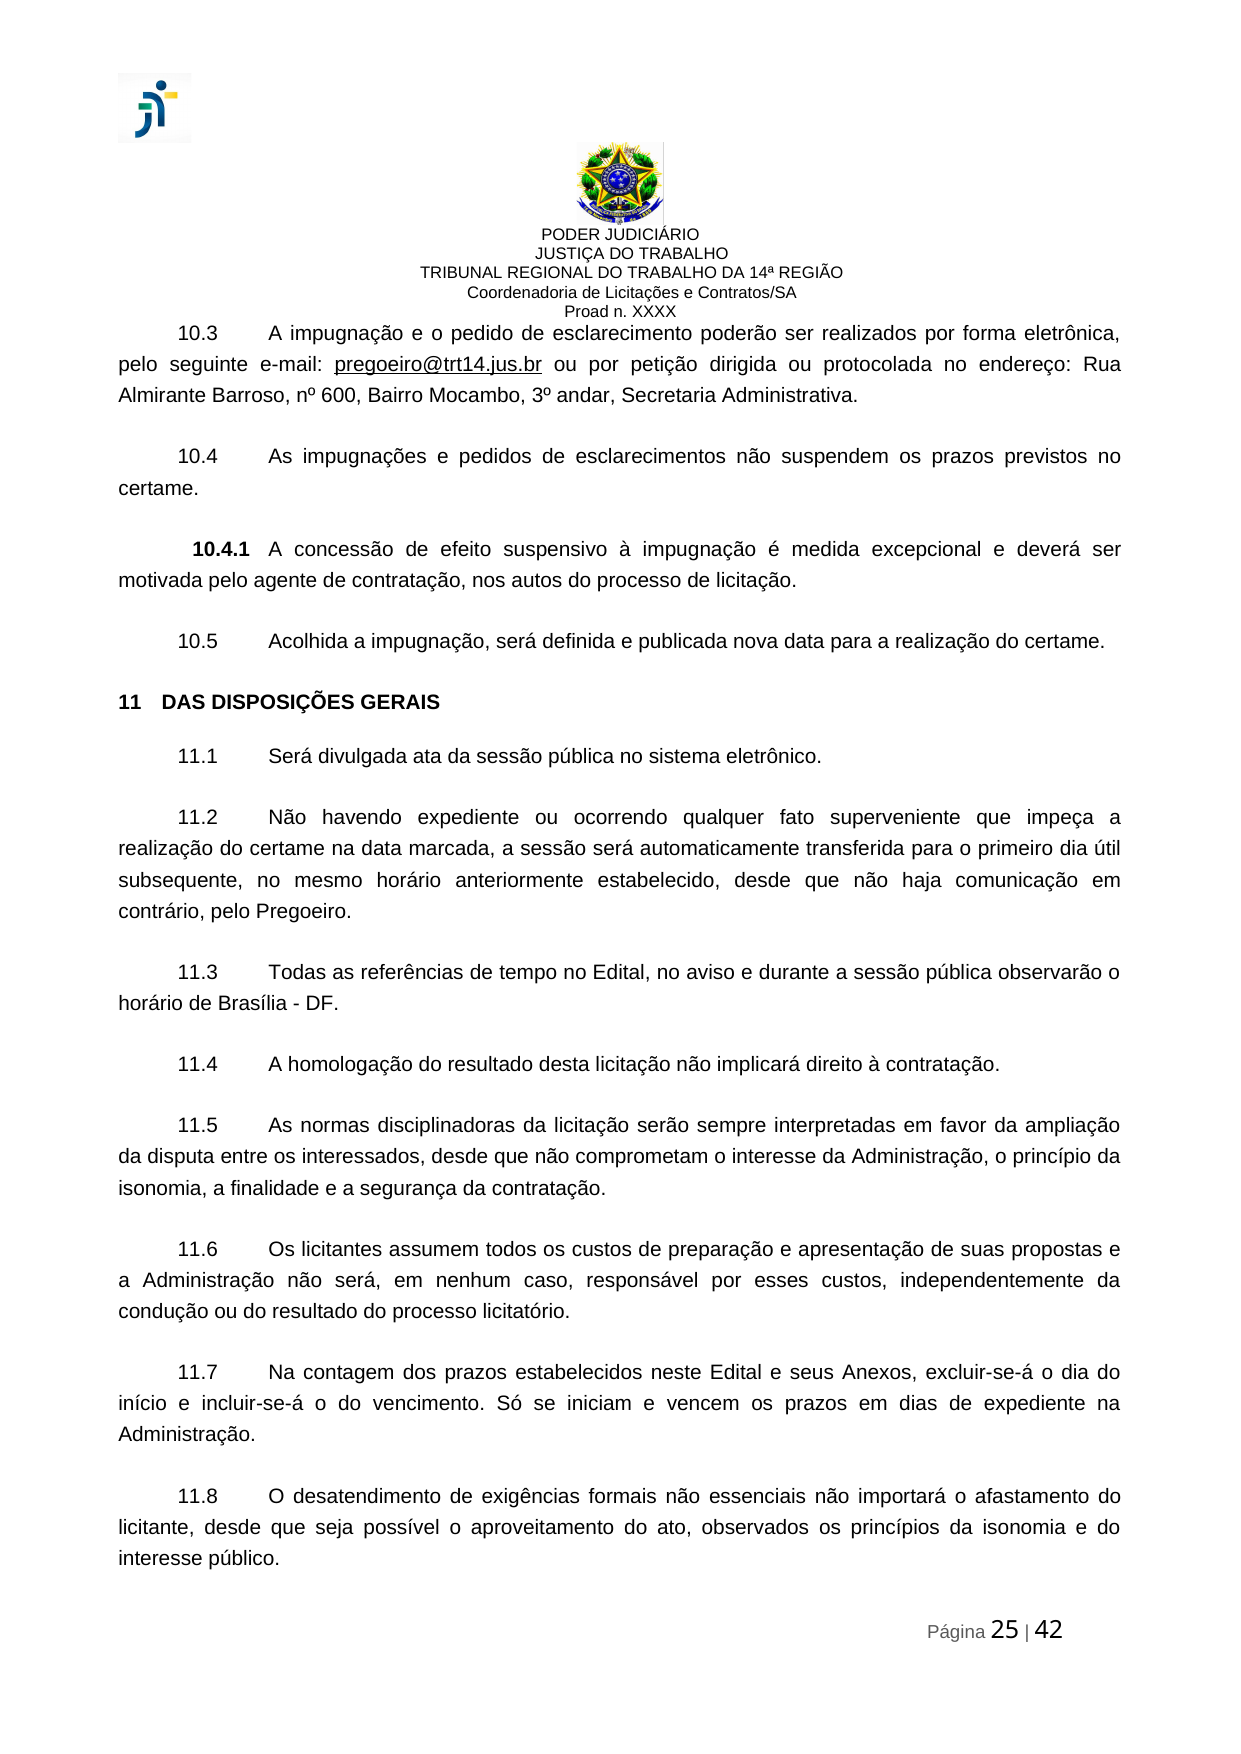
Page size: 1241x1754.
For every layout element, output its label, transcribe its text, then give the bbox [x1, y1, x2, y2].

list Acolhida a impugnação, será definida e publicada nova data para a realização do certame. [118, 629, 1122, 653]
list Todas as referências de tempo no Edital, no aviso e durante a sessão pública observarão o horário de Brasília - DF. [118, 960, 1122, 1015]
list A concessão de efeito suspensivo à impugnação é medida excepcional e deverá ser motivada pelo agente de contratação, nos autos do processo de licitação. [118, 537, 1122, 592]
list Será divulgada ata da sessão pública no sistema eletrônico. [118, 744, 1122, 768]
list DAS DISPOSIÇÕES GERAIS [118, 690, 1122, 714]
list A homologação do resultado desta licitação não implicará direito à contratação. [118, 1052, 1122, 1076]
list Na contagem dos prazos estabelecidos neste Edital e seus Anexos, excluir-se-á o dia do início e incluir-se-á o do vencimento. Só se iniciam e vencem os prazos em dias de expediente na Administração. [118, 1360, 1122, 1446]
list As normas disciplinadoras da licitação serão sempre interpretadas em favor da ampliação da disputa entre os interessados, desde que não comprometam o interesse da Administração, o princípio da isonomia, a finalidade e a segurança da contratação. [118, 1113, 1122, 1199]
list A impugnação e o pedido de esclarecimento poderão ser realizados por forma eletrônica, pelo seguinte e-mail: pregoeiro@trt14.jus.br ou por petição dirigida ou protocolada no endereço: Rua Almirante Barroso, nº 600, Bairro Mocambo, 3º andar, Secretaria Administrativa. [118, 321, 1122, 407]
picture [118, 73, 192, 143]
list O desatendimento de exigências formais não essenciais não importará o afastamento do licitante, desde que seja possível o aproveitamento do ato, observados os princípios da isonomia e do interesse público. [118, 1483, 1122, 1570]
list Não havendo expediente ou ocorrendo qualquer fato superveniente que impeça a realização do certame na data marcada, a sessão será automaticamente transferida para o primeiro dia útil subsequente, no mesmo horário anteriormente estabelecido, desde que não haja comunicação em contrário, pelo Pregoeiro. [118, 805, 1122, 922]
list As impugnações e pedidos de esclarecimentos não suspendem os prazos previstos no certame. [118, 444, 1122, 499]
picture [576, 142, 664, 225]
list Os licitantes assumem todos os custos de preparação e apresentação de suas propostas e a Administração não será, em nenhum caso, responsável por esses custos, independentemente da condução ou do resultado do processo licitatório. [118, 1237, 1122, 1323]
